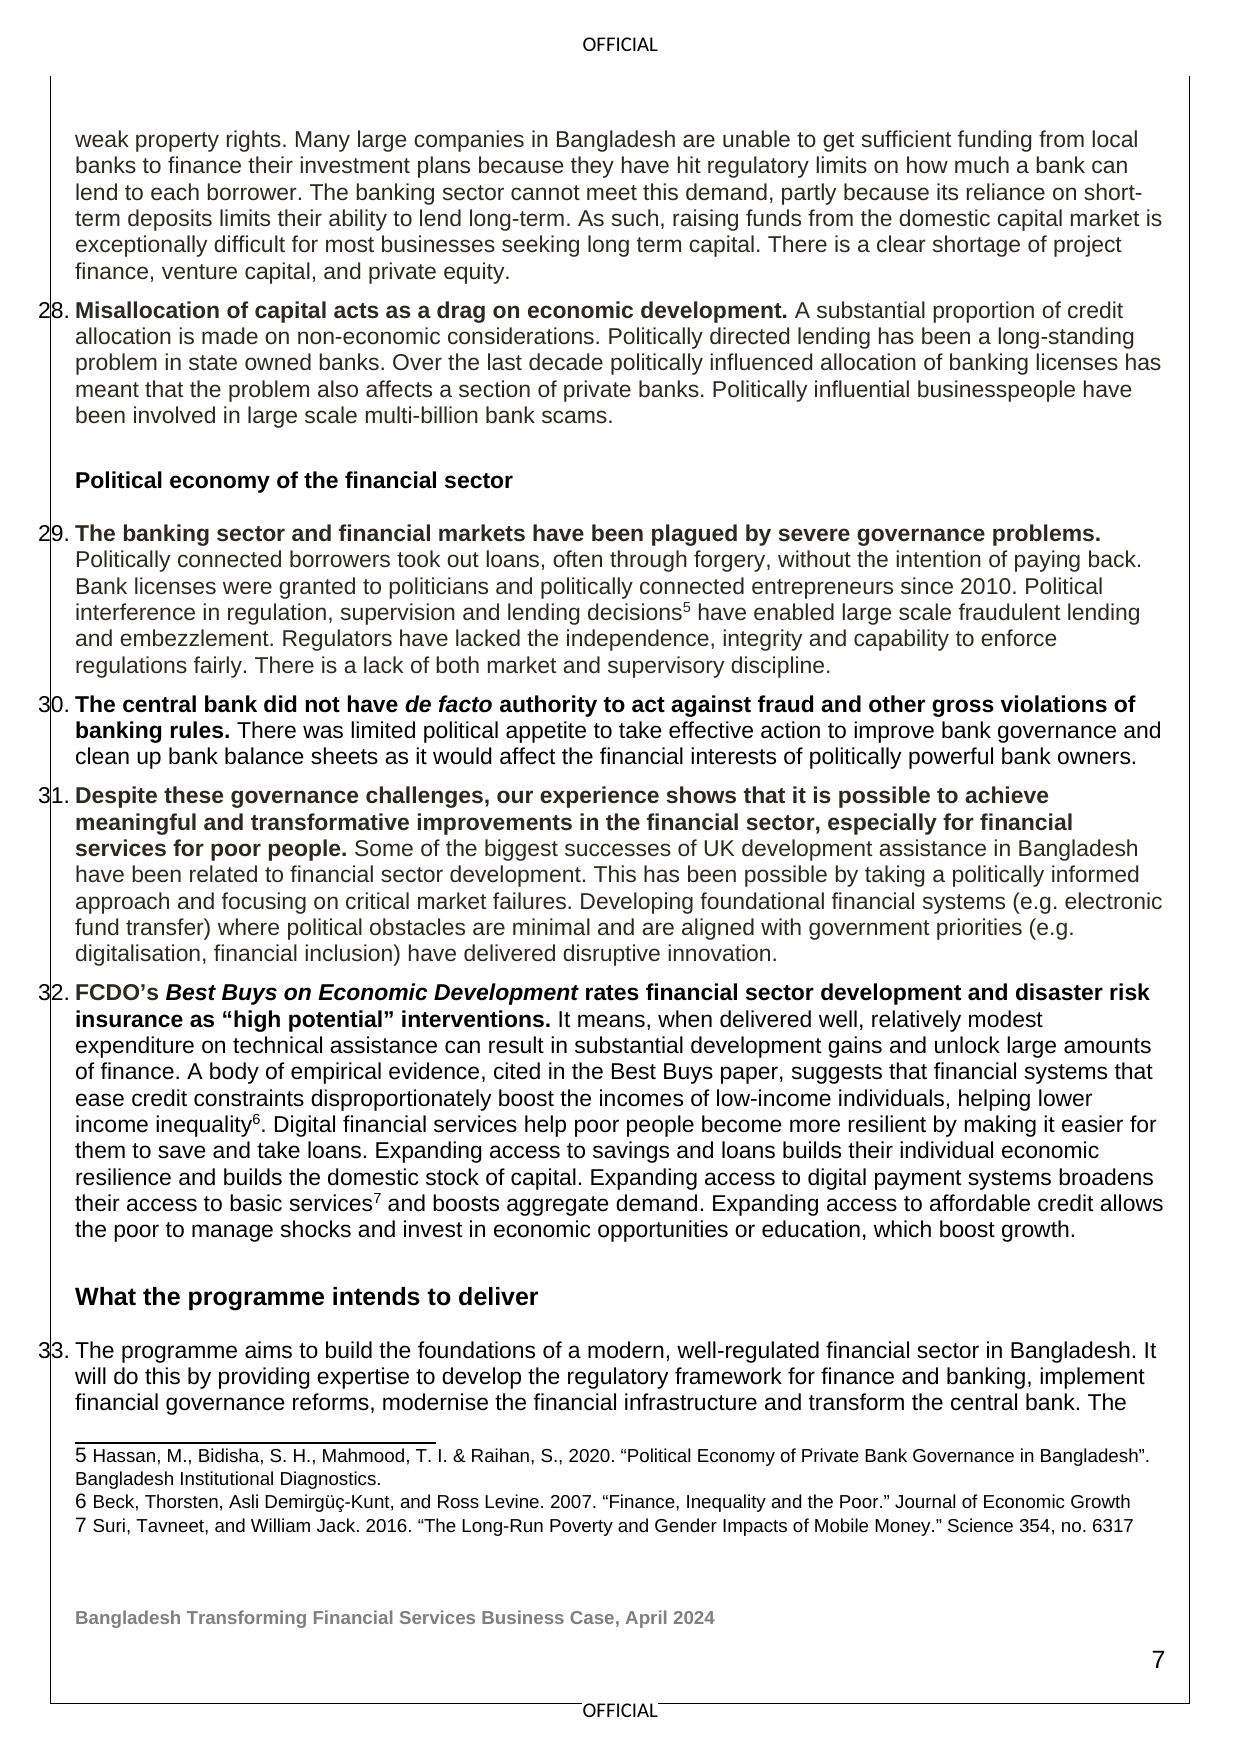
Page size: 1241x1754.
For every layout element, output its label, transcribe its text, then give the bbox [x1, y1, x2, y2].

list Hassan, M., Bidisha, S. H., Mahmood, T. I. & Raihan, S., 2020. “Political Economy of Private Bank Governance in Bangladesh”. Bangladesh Institutional Diagnostics. [75, 1443, 1165, 1489]
list The programme aims to build the foundations of a modern, well-regulated financial sector in Bangladesh. It will do this by providing expertise to develop the regulatory framework for finance and banking, implement financial governance reforms, modernise the financial infrastructure and transform the central bank. The programme will support the private sector to overcome market failures and provide expertise to design new products and business models. [51, 1337, 1165, 1416]
list FCDO’s Best Buys on Economic Development rates financial sector development and disaster risk insurance as “high potential” interventions. It means, when delivered well, relatively modest expenditure on technical assistance can result in substantial development gains and unlock large amounts of finance. A body of empirical evidence, cited in the Best Buys paper, suggests that financial systems that ease credit constraints disproportionately boost the incomes of low-income individuals, helping lower income inequality. Digital financial services help poor people become more resilient by making it easier for them to save and take loans. Expanding access to savings and loans builds their individual economic resilience and builds the domestic stock of capital. Expanding access to digital payment systems broadens their access to basic services and boosts aggregate demand. Expanding access to affordable credit allows the poor to manage shocks and invest in economic opportunities or education, which boost growth. [51, 979, 1165, 1243]
list There is insufficient long-term finance for infrastructure and industrial development, which acts as a barrier to economic development. Firms primarily rely on banks for financing, given the difficulty of raising funds through the capital market. There is very little finance available that have maturities longer than five years. Short maturity loans are an optimal response by banks to poorly functioning institutions and weak property rights. Many large companies in Bangladesh are unable to get sufficient funding from local banks to finance their investment plans because they have hit regulatory limits on how much a bank can lend to each borrower. The banking sector cannot meet this demand, partly because its reliance on short-term deposits limits their ability to lend long-term. As such, raising funds from the domestic capital market is exceptionally difficult for most businesses seeking long term capital. There is a clear shortage of project finance, venture capital, and private equity. [51, 126, 1165, 284]
text What the programme intends to deliver [75, 1282, 1165, 1310]
list Despite these governance challenges, our experience shows that it is possible to achieve meaningful and transformative improvements in the financial sector, especially for financial services for poor people. Some of the biggest successes of UK development assistance in Bangladesh have been related to financial sector development. This has been possible by taking a politically informed approach and focusing on critical market failures. Developing foundational financial systems (e.g. electronic fund transfer) where political obstacles are minimal and are aligned with government priorities (e.g. digitalisation, financial inclusion) have delivered disruptive innovation. [51, 782, 1165, 967]
list The central bank did not have de facto authority to act against fraud and other gross violations of banking rules. There was limited political appetite to take effective action to improve bank governance and clean up bank balance sheets as it would affect the financial interests of politically powerful bank owners. [51, 691, 1165, 770]
list Suri, Tavneet, and William Jack. 2016. “The Long-Run Poverty and Gender Impacts of Mobile Money.” Science 354, no. 6317 [75, 1513, 1165, 1537]
list Beck, Thorsten, Asli Demirgüç-Kunt, and Ross Levine. 2007. “Finance, Inequality and the Poor.” Journal of Economic Growth [75, 1489, 1165, 1513]
list The banking sector and financial markets have been plagued by severe governance problems. Politically connected borrowers took out loans, often through forgery, without the intention of paying back. Bank licenses were granted to politicians and politically connected entrepreneurs since 2010. Political interference in regulation, supervision and lending decisions have enabled large scale fraudulent lending and embezzlement. Regulators have lacked the independence, integrity and capability to enforce regulations fairly. There is a lack of both market and supervisory discipline. [51, 520, 1165, 678]
text Political economy of the financial sector [75, 467, 1165, 494]
list Misallocation of capital acts as a drag on economic development. A substantial proportion of credit allocation is made on non-economic considerations. Politically directed lending has been a long-standing problem in state owned banks. Over the last decade politically influenced allocation of banking licenses has meant that the problem also affects a section of private banks. Politically influential businesspeople have been involved in large scale multi-billion bank scams. [51, 297, 1165, 428]
